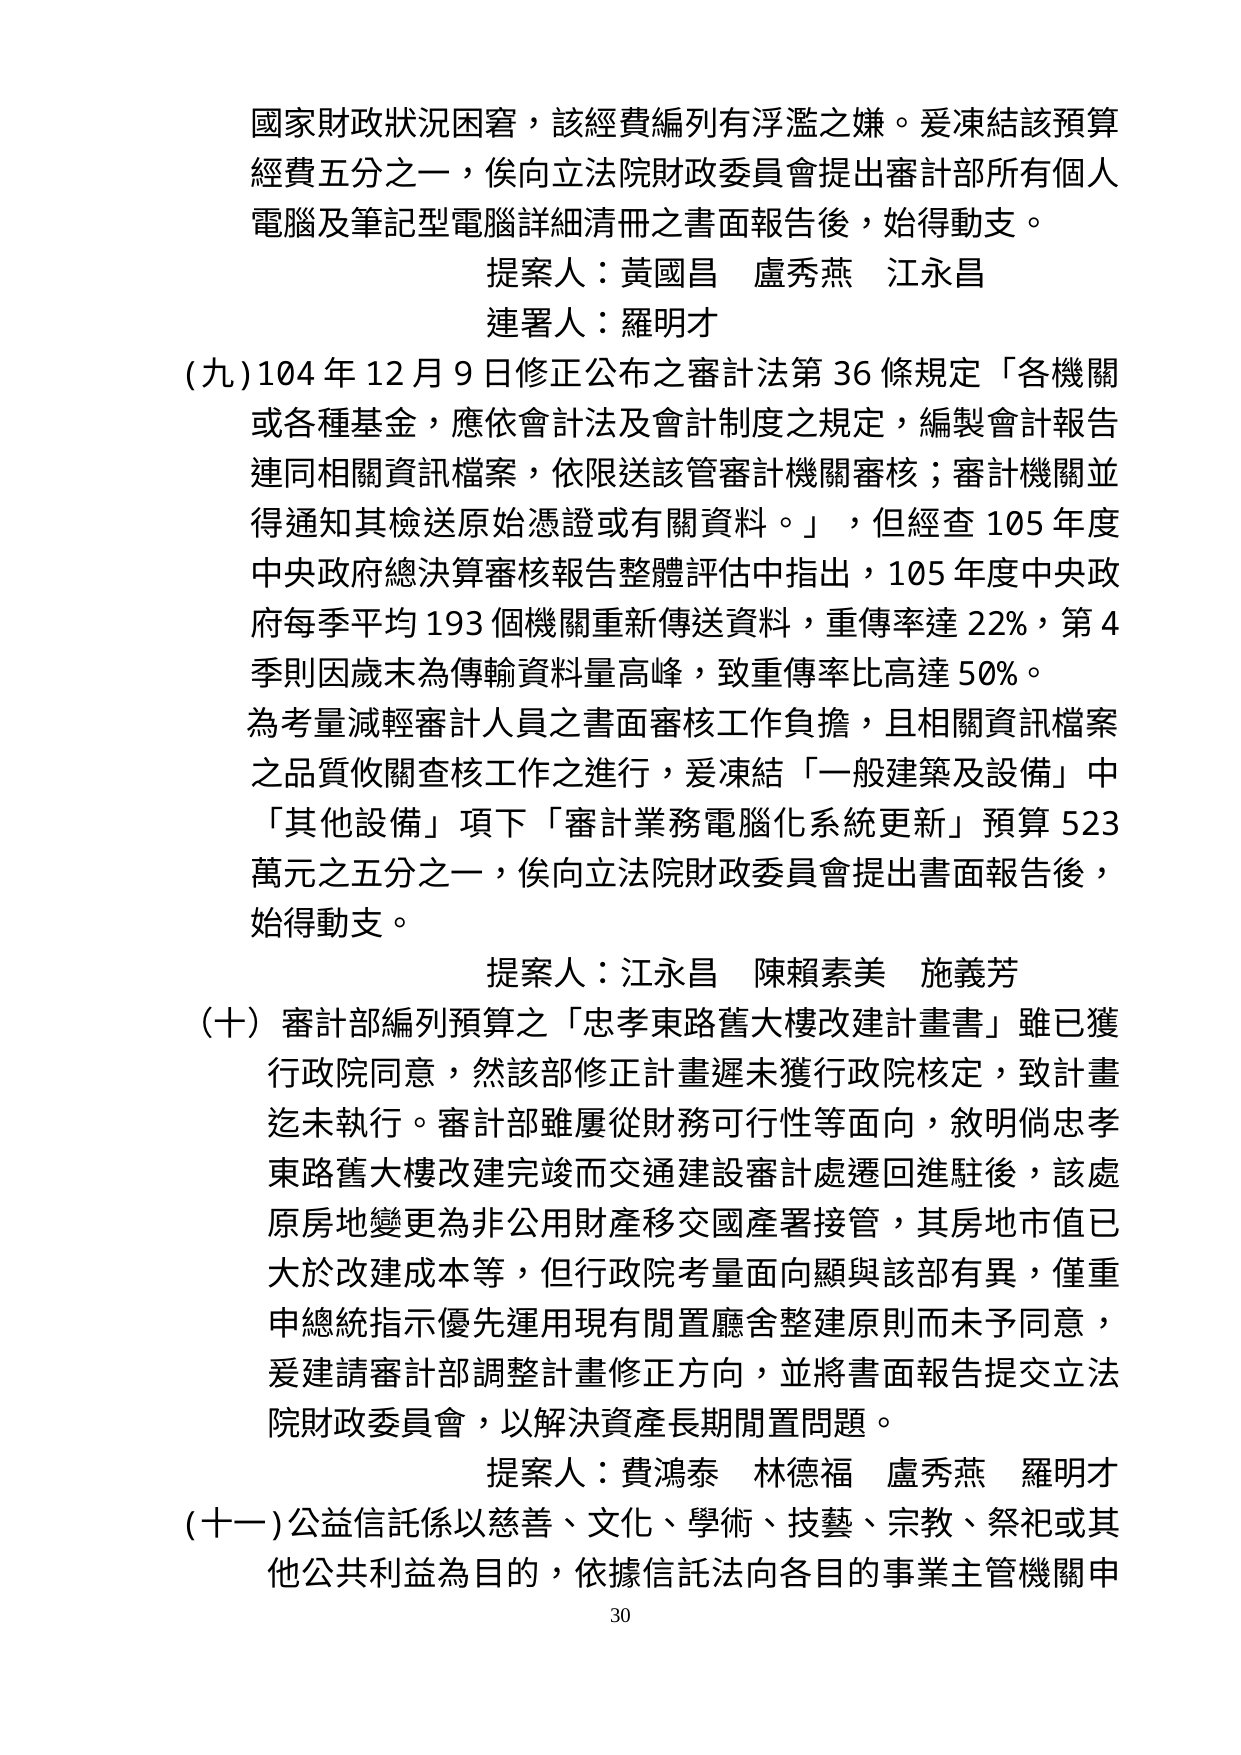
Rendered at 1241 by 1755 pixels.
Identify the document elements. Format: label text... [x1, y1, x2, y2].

text (八)有鑑於審計部107年度預算案「一般建築及設備」計畫項下「其他設備」編列「資訊軟硬體設備費」預算523萬元，然計畫內容中之「汰購個人電腦、筆記型電腦」已於「一般行政」計畫編列，而106年度法定預算亦有編列。有鑑於國家財政狀況困窘，該經費編列有浮濫之嫌。爰凍結該預算經費五分之一，俟向立法院財政委員會提出審計部所有個人電腦及筆記型電腦詳細清冊之書面報告後，始得動支。 [180, 96, 1120, 246]
text (十一)公益信託係以慈善、文化、學術、技藝、宗教、祭祀或其他公共利益為目的，依據信託法向各目的事業主管機關申請，經許可後設立。目前共有內政部、教育部、文化部、勞動部、法務部、衛生福利部、國家發展委員會、金融監督管理委員會、行政院環境保護署、行政院原子能委員會、行政院消費者保護委員會等11個部會，已訂定公益信託許可及監督辦法。 [180, 1496, 1120, 1596]
text 提案人：黃國昌 盧秀燕 江永昌 [120, 246, 1120, 296]
text 提案人：江永昌 陳賴素美 施義芳 [120, 946, 1120, 996]
text 連署人：羅明才 [120, 296, 1120, 346]
text （十）審計部編列預算之「忠孝東路舊大樓改建計畫書」雖已獲行政院同意，然該部修正計畫遲未獲行政院核定，致計畫迄未執行。審計部雖屢從財務可行性等面向，敘明倘忠孝東路舊大樓改建完竣而交通建設審計處遷回進駐後，該處原房地變更為非公用財產移交國產署接管，其房地市值已大於改建成本等，但行政院考量面向顯與該部有異，僅重申總統指示優先運用現有閒置廳舍整建原則而未予同意，爰建請審計部調整計畫修正方向，並將書面報告提交立法院財政委員會，以解決資產長期閒置問題。 [180, 996, 1120, 1446]
text 為考量減輕審計人員之書面審核工作負擔，且相關資訊檔案之品質攸關查核工作之進行，爰凍結「一般建築及設備」中「其他設備」項下「審計業務電腦化系統更新」預算523萬元之五分之一，俟向立法院財政委員會提出書面報告後，始得動支。 [247, 696, 1120, 946]
text 提案人：費鴻泰 林德福 盧秀燕 羅明才 [120, 1446, 1120, 1496]
text (九)104年12月9日修正公布之審計法第36條規定「各機關或各種基金，應依會計法及會計制度之規定，編製會計報告連同相關資訊檔案，依限送該管審計機關審核；審計機關並得通知其檢送原始憑證或有關資料。」，但經查105年度中央政府總決算審核報告整體評估中指出，105年度中央政府每季平均193個機關重新傳送資料，重傳率達22%，第4季則因歲末為傳輸資料量高峰，致重傳率比高達50%。 [180, 346, 1120, 696]
